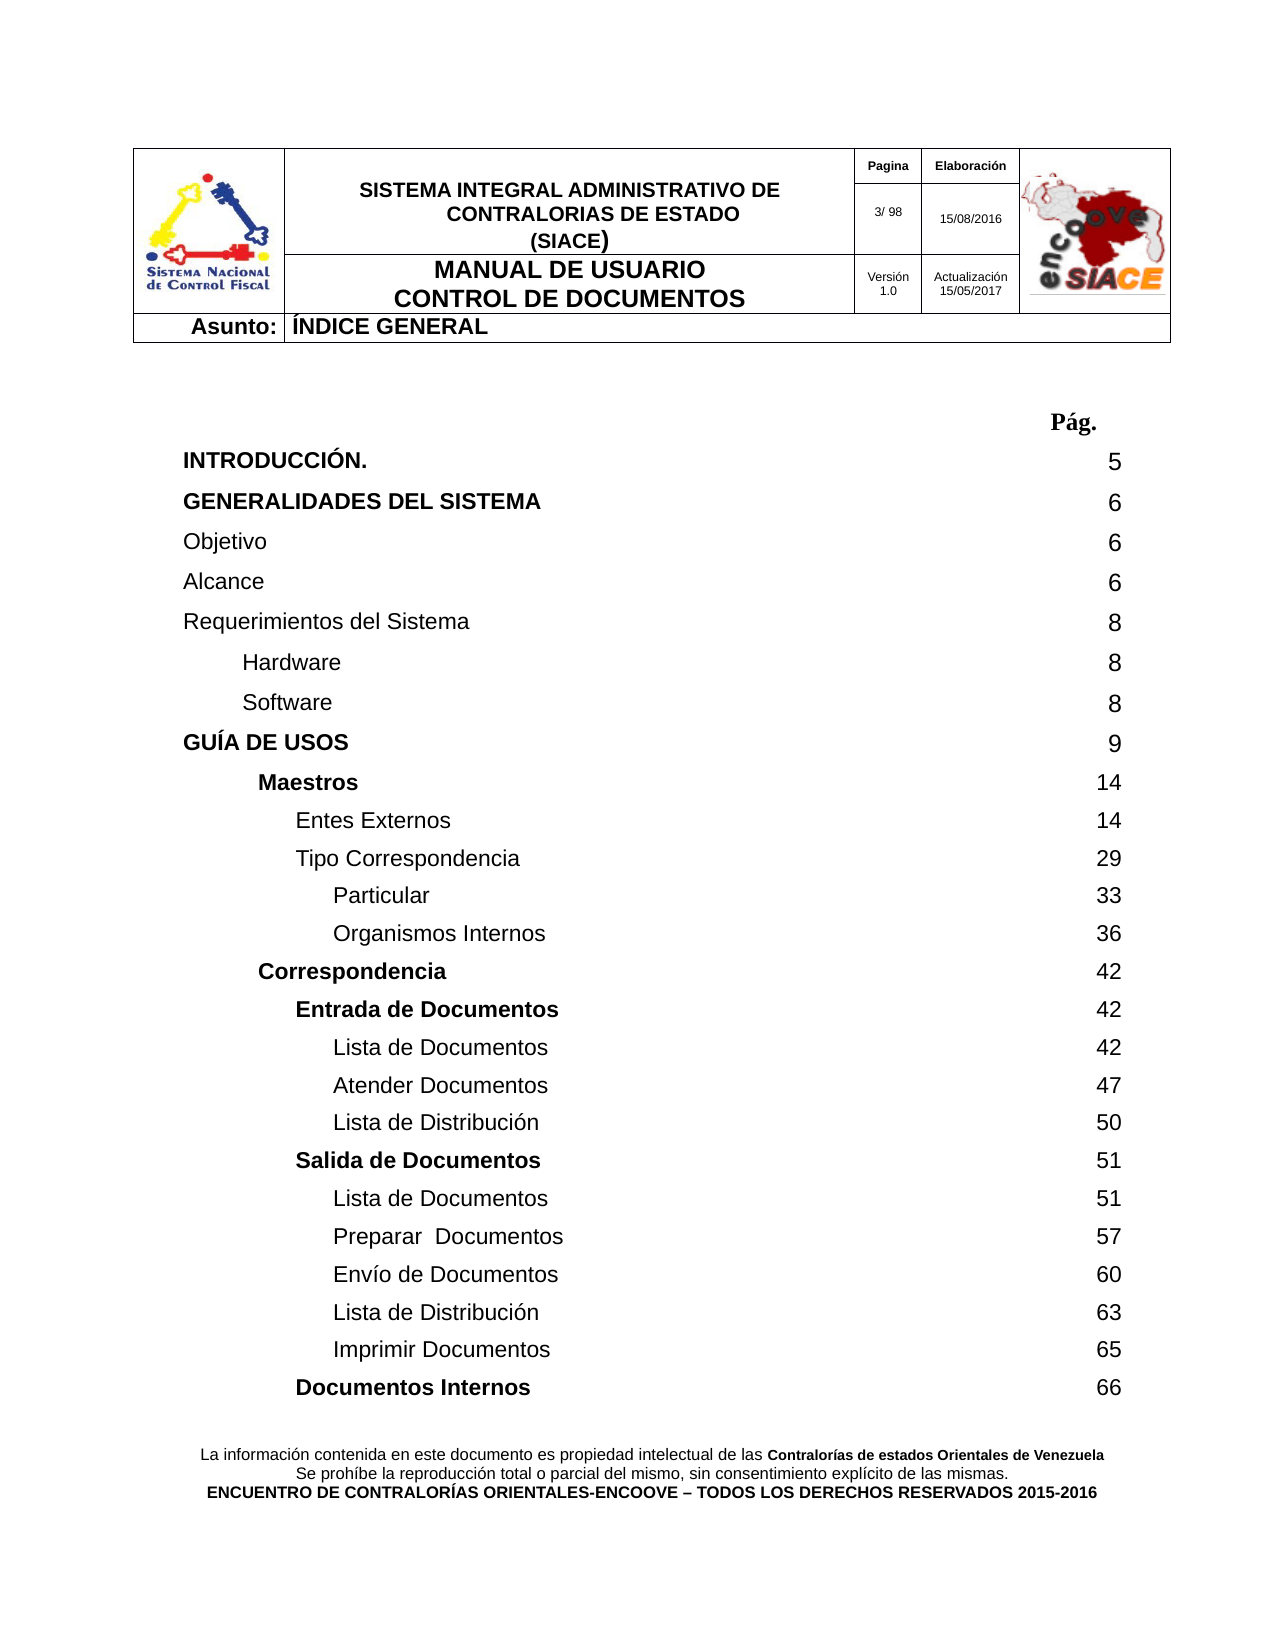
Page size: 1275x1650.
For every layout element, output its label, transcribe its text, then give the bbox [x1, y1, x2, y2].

table_cell 6 [1020, 562, 1127, 602]
table_cell 14 [1020, 801, 1127, 839]
table_cell 66 [1020, 1368, 1127, 1406]
table_cell Lista de Distribución [177, 1293, 1020, 1331]
table_cell GENERALIDADES DEL SISTEMA [177, 482, 1020, 522]
table_cell 51 [1020, 1141, 1127, 1179]
table_cell 60 [1020, 1255, 1127, 1293]
table_cell 63 [1020, 1293, 1127, 1331]
table_cell Documentos Internos [177, 1368, 1020, 1406]
table_cell Organismos Internos [177, 915, 1020, 952]
table_cell INTRODUCCIÓN. [177, 442, 1020, 482]
table_cell Entes Externos [177, 801, 1020, 839]
picture [136, 169, 282, 296]
table_cell 5 [1020, 442, 1127, 482]
table_cell Entrada de Documentos [177, 990, 1020, 1028]
table_cell Lista de Documentos [177, 1179, 1020, 1217]
table_cell 42 [1020, 1028, 1127, 1066]
table_cell 6 [1020, 482, 1127, 522]
table_cell Alcance [177, 562, 1020, 602]
table_cell Hardware [177, 643, 1020, 683]
table_cell Particular [177, 877, 1020, 914]
table_cell 36 [1020, 915, 1127, 952]
table_cell 42 [1020, 953, 1127, 990]
table_cell Preparar Documentos [177, 1217, 1020, 1255]
table_cell 8 [1020, 643, 1127, 683]
table_cell GUÍA DE USOS [177, 723, 1020, 763]
table_cell Requerimientos del Sistema [177, 603, 1020, 643]
table_cell 33 [1020, 877, 1127, 914]
table_cell 6 [1020, 522, 1127, 562]
table_cell 9 [1020, 723, 1127, 763]
table_header [177, 401, 1020, 442]
picture [1020, 169, 1166, 296]
table_cell 8 [1020, 603, 1127, 643]
table_cell Imprimir Documentos [177, 1331, 1020, 1368]
table_cell Tipo Correspondencia [177, 839, 1020, 877]
table_cell Salida de Documentos [177, 1141, 1020, 1179]
table_header Pág. [1020, 401, 1127, 442]
table_cell 57 [1020, 1217, 1127, 1255]
table_cell Atender Documentos [177, 1066, 1020, 1104]
table_cell Software [177, 683, 1020, 723]
table_cell Maestros [177, 763, 1020, 801]
table_cell Correspondencia [177, 953, 1020, 990]
table_cell Lista de Distribución [177, 1104, 1020, 1141]
table_cell Objetivo [177, 522, 1020, 562]
table_cell 29 [1020, 839, 1127, 877]
table_cell 8 [1020, 683, 1127, 723]
table_cell 14 [1020, 763, 1127, 801]
table_cell 65 [1020, 1331, 1127, 1368]
table_cell 42 [1020, 990, 1127, 1028]
table_cell Lista de Documentos [177, 1028, 1020, 1066]
table_cell 47 [1020, 1066, 1127, 1104]
table_cell 50 [1020, 1104, 1127, 1141]
table_cell 51 [1020, 1179, 1127, 1217]
table_cell Envío de Documentos [177, 1255, 1020, 1293]
